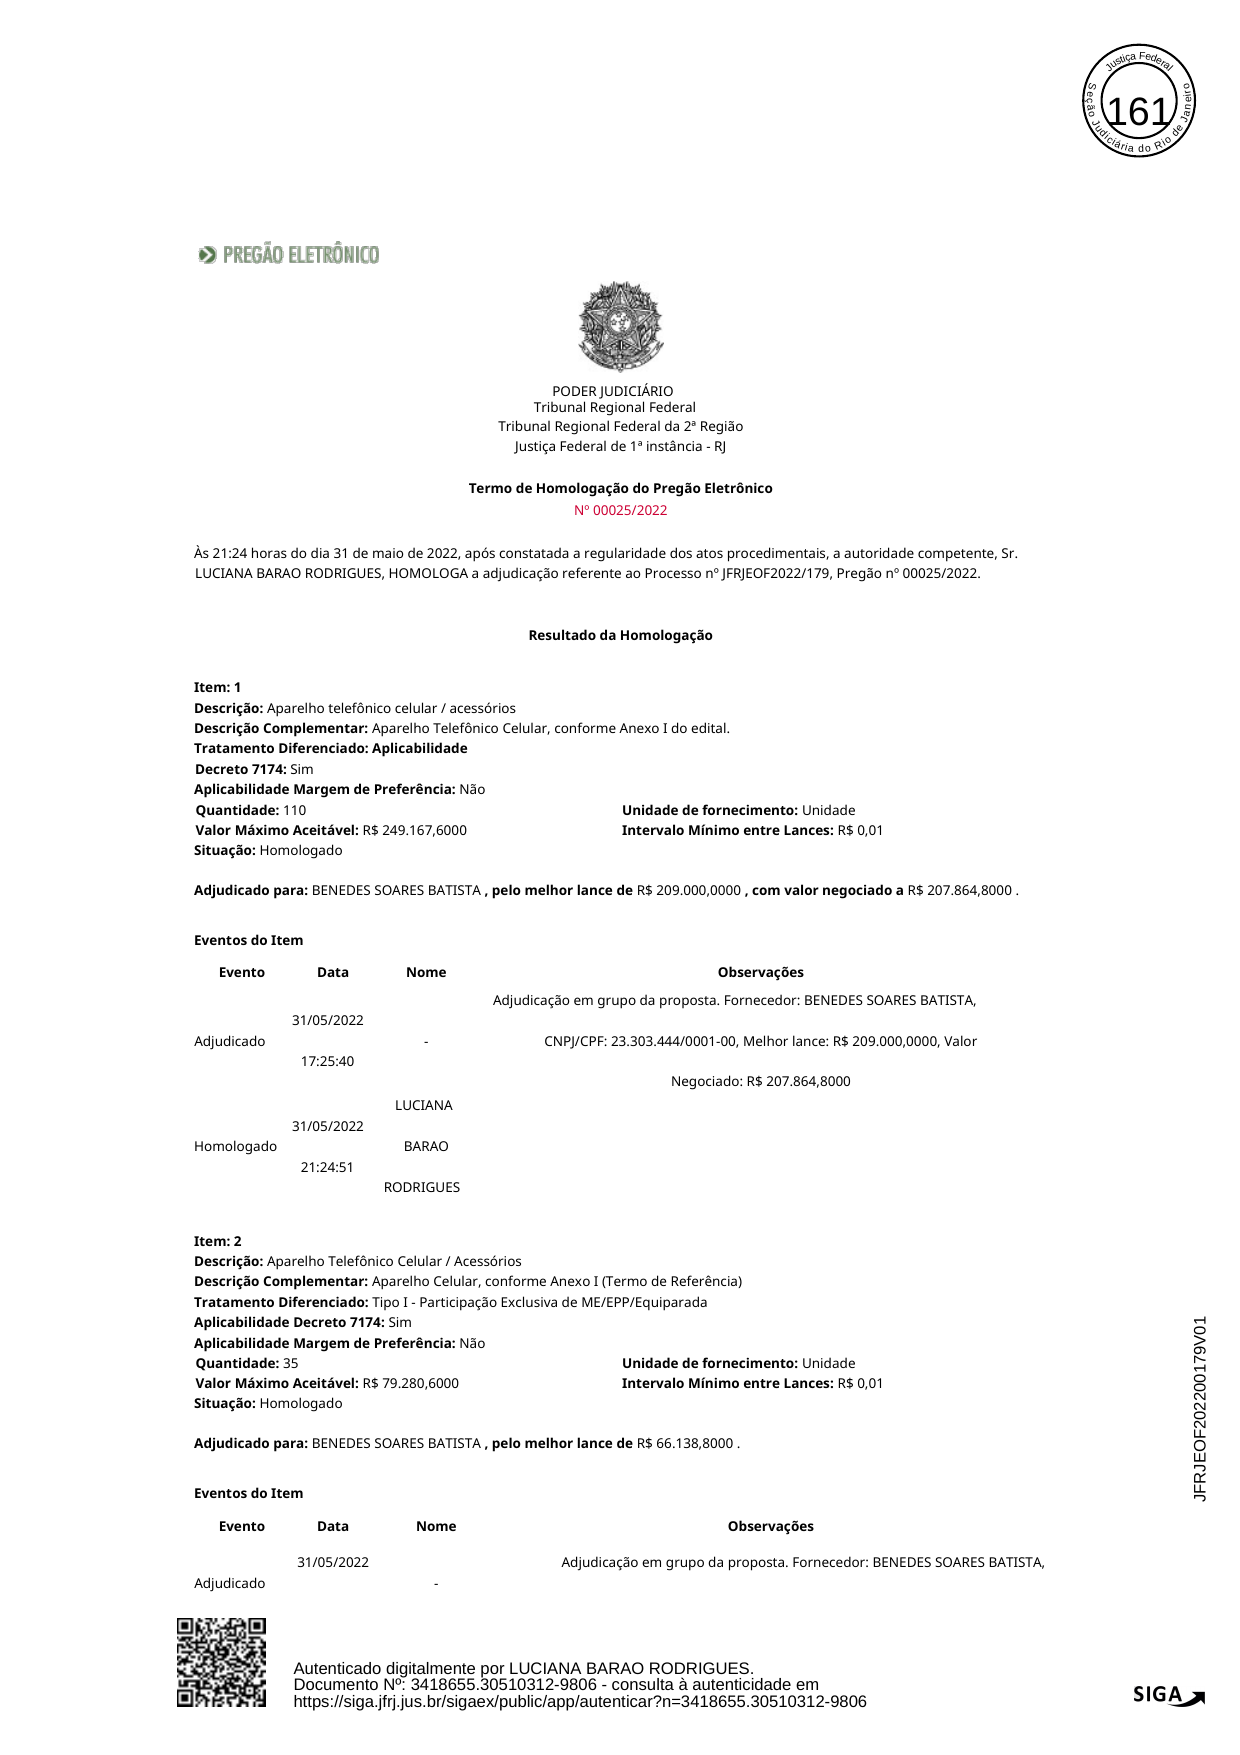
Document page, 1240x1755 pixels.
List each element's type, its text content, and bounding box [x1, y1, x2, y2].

text Termo de Homologação do Pregão Eletrônico [196, 479, 1046, 497]
text 21:24:51 [301, 1158, 1046, 1176]
text Eventos do Item [194, 1483, 1046, 1502]
table_cell Intervalo Mínimo entre Lances: R$ 0,01 [622, 1374, 923, 1394]
text Tribunal Regional Federal da 2ª Região [476, 413, 765, 435]
text Item: 1 [194, 678, 1046, 697]
text Nº 00025/2022 [196, 501, 1046, 520]
text Tratamento Diferenciado: Aplicabilidade Decreto 7174: Sim [194, 739, 513, 778]
text Adjudicação em grupo da proposta. Fornecedor: BENEDES SOARES BATISTA, 31/05/2022 [292, 991, 1046, 1029]
text Evento Data Nome Observações [194, 956, 1046, 984]
text Aplicabilidade Margem de Preferência: Não [194, 1333, 1046, 1352]
text Situação: Homologado [194, 1394, 1046, 1412]
text Adjudicado - [194, 1574, 1046, 1593]
table_header Unidade de fornecimento: Unidade [622, 801, 923, 821]
text Eventos do Item [194, 931, 1046, 949]
table_header Unidade de fornecimento: Unidade [622, 1354, 923, 1374]
text Evento Data Nome Observações [194, 1509, 1046, 1537]
text 31/05/2022 Adjudicação em grupo da proposta. Fornecedor: BENEDES SOARES BATISTA, [194, 1545, 1046, 1573]
text LUCIANA [395, 1096, 1046, 1115]
text Descrição Complementar: Aparelho Celular, conforme Anexo I (Termo de Referência) [194, 1272, 1046, 1291]
text Tratamento Diferenciado: Tipo I - Participação Exclusiva de ME/EPP/Equiparada [194, 1293, 1046, 1311]
text Descrição: Aparelho Telefônico Celular / Acessórios [194, 1252, 1046, 1270]
text Aplicabilidade Decreto 7174: Sim [194, 1313, 1046, 1332]
text 31/05/2022 [292, 1117, 1046, 1135]
text Às 21:24 horas do dia 31 de maio de 2022, após constatada a regularidade dos atos procedimentais, a autoridade competente, Sr. LUCIANA BARAO RODRIGUES, HOMOLOGA a adjudicação referente ao Processo nº JFRJEOF2022/179, Pregão nº 00025/2022. [194, 543, 1046, 582]
text RODRIGUES [383, 1178, 1046, 1196]
text Adjudicado para: BENEDES SOARES BATISTA , pelo melhor lance de R$ 66.138,8000 . [194, 1434, 1046, 1452]
text Aplicabilidade Margem de Preferência: Não [194, 780, 1046, 798]
text 17:25:40 [301, 1052, 1046, 1070]
text Justiça Federal de 1ª instância - RJ [476, 436, 765, 455]
text Adjudicado para: BENEDES SOARES BATISTA , pelo melhor lance de R$ 209.000,0000 , com valor negociado a R$ 207.864,8000 . [194, 880, 1046, 899]
table_cell Valor Máximo Aceitável: R$ 79.280,6000 [195, 1374, 622, 1394]
text Descrição: Aparelho telefônico celular / acessórios [194, 699, 1046, 717]
text Adjudicado - CNPJ/CPF: 23.303.444/0001-00, Melhor lance: R$ 209.000,0000, Valor [194, 1032, 1046, 1050]
text Situação: Homologado [194, 841, 1046, 859]
table_header Quantidade: 110 [195, 801, 622, 821]
table_cell Intervalo Mínimo entre Lances: R$ 0,01 [622, 821, 923, 841]
text Resultado da Homologação [196, 626, 1046, 645]
text Negociado: R$ 207.864,8000 [476, 1072, 1046, 1091]
text Item: 2 [194, 1231, 1046, 1250]
table_cell Valor Máximo Aceitável: R$ 249.167,6000 [195, 821, 622, 841]
text Descrição Complementar: Aparelho Telefônico Celular, conforme Anexo I do edital. [194, 719, 1046, 737]
table_header Quantidade: 35 [195, 1354, 622, 1374]
text Homologado BARAO [194, 1137, 1046, 1156]
